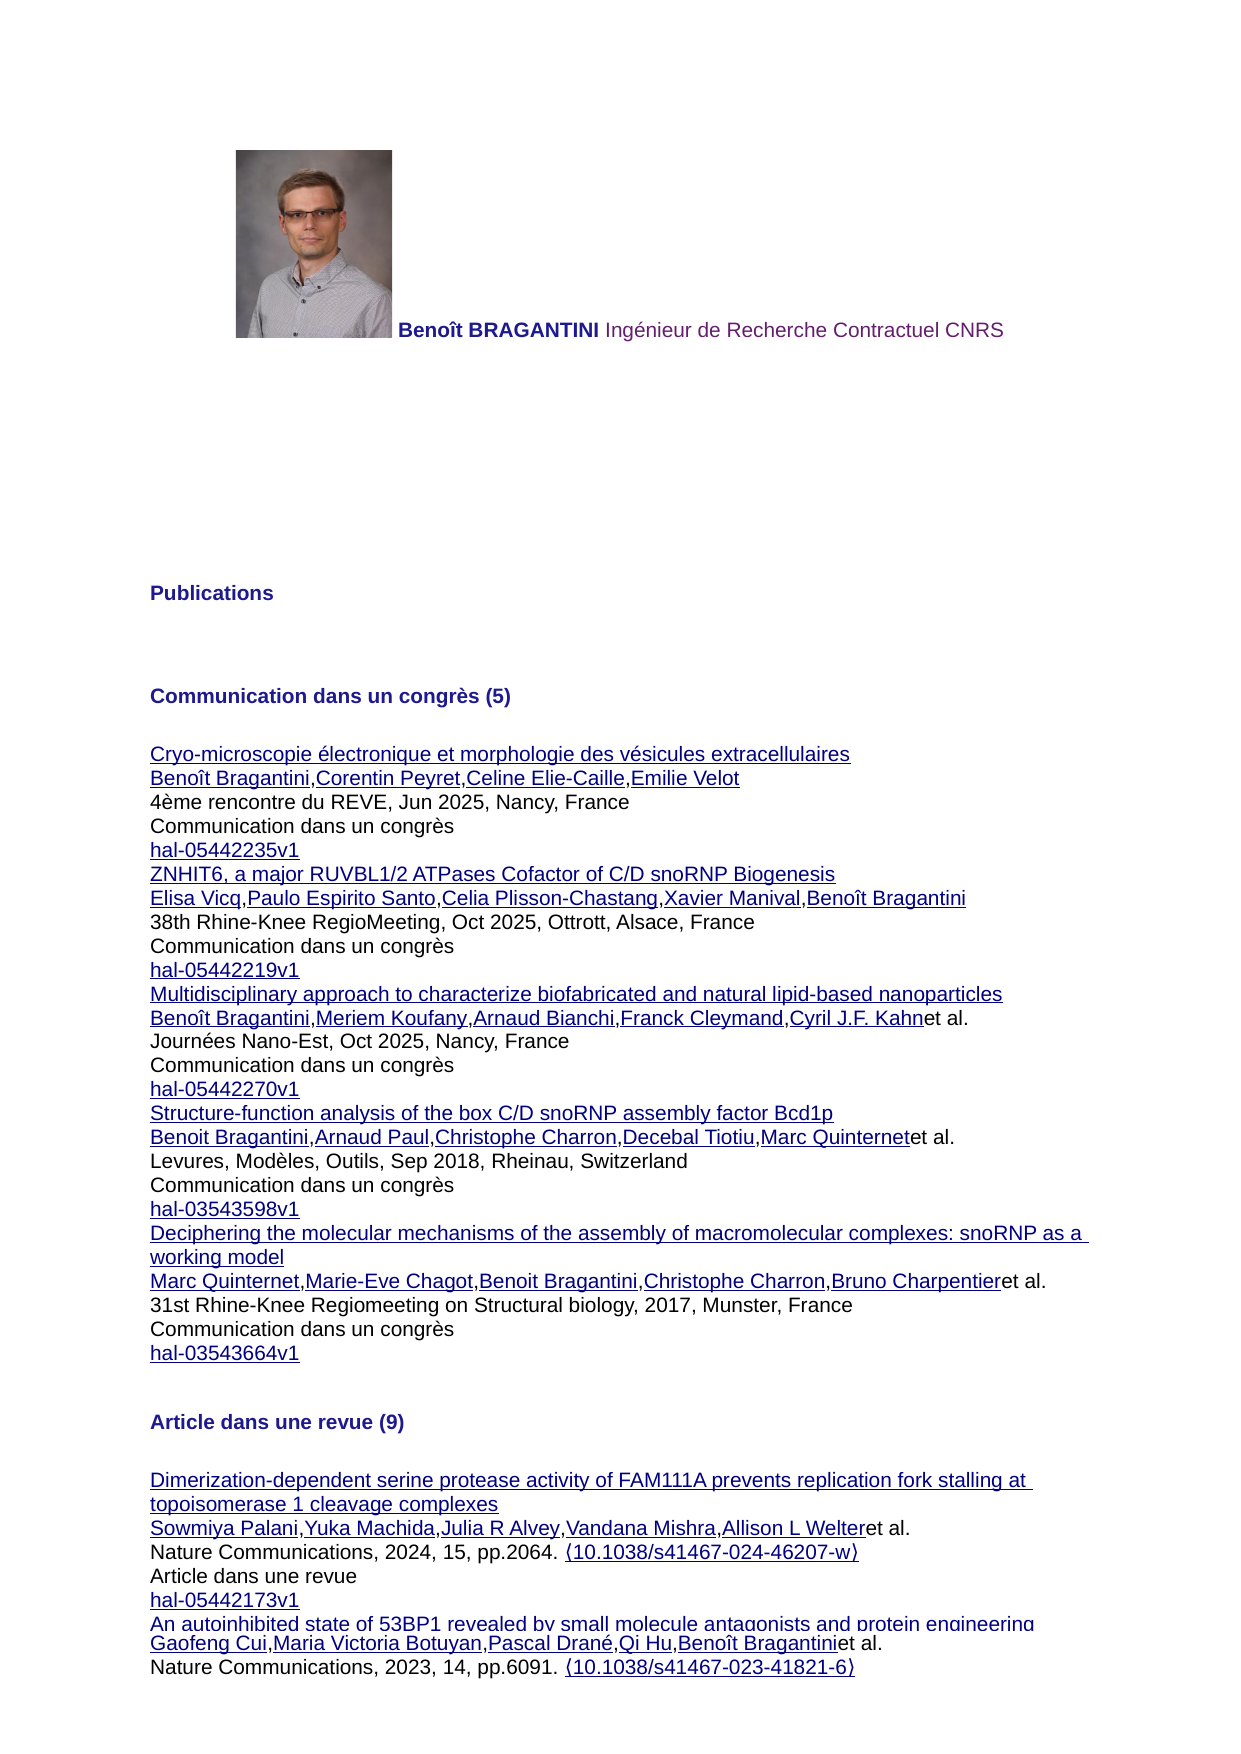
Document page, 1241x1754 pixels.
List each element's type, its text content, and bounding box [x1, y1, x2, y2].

picture [235, 150, 393, 338]
subtitle Communication dans un congrès (5) [150, 683, 1090, 707]
subtitle Article dans une revue (9) [150, 1409, 1090, 1433]
table_cell Deciphering the molecular mechanisms of the assembly of macromolecular complexes: snoRNP as a working model Marc Quinternet,Marie-Eve Chagot,Benoit Bragantini,Christophe Charron,Bruno Charpentieret al. 31st Rhine-Knee Regiomeeting on Structural biology, 2017, Munster, France Communication dans un congrès hal-03543664v1 [150, 1221, 1090, 1365]
table_header Dimerization-dependent serine protease activity of FAM111A prevents replication fork stalling at topoisomerase 1 cleavage complexes Sowmiya Palani,Yuka Machida,Julia R Alvey,Vandana Mishra,Allison L Welteret al. Nature Communications, 2024, 15, pp.2064. ⟨10.1038/s41467-024-46207-w⟩ Article dans une revue hal-05442173v1 [150, 1468, 1090, 1612]
table_cell Structure-function analysis of the box C/D snoRNP assembly factor Bcd1p Benoit Bragantini,Arnaud Paul,Christophe Charron,Decebal Tiotiu,Marc Quinternetet al. Levures, Modèles, Outils, Sep 2018, Rheinau, Switzerland Communication dans un congrès hal-03543598v1 [150, 1101, 1090, 1221]
subtitle Benoît BRAGANTINI Ingénieur de Recherche Contractuel CNRS [150, 150, 1090, 342]
table_header Cryo-microscopie électronique et morphologie des vésicules extracellulaires Benoît Bragantini,Corentin Peyret,Celine Elie-Caille,Emilie Velot 4ème rencontre du REVE, Jun 2025, Nancy, France Communication dans un congrès hal-05442235v1 [150, 742, 1090, 862]
subtitle Publications [150, 580, 1090, 604]
table_cell An autoinhibited state of 53BP1 revealed by small molecule antagonists and protein engineering Gaofeng Cui,Maria Victoria Botuyan,Pascal Drané,Qi Hu,Benoît Bragantiniet al. Nature Communications, 2023, 14, pp.6091. ⟨10.1038/s41467-023-41821-6⟩ [150, 1612, 1090, 1679]
table_cell Multidisciplinary approach to characterize biofabricated and natural lipid-based nanoparticles Benoît Bragantini,Meriem Koufany,Arnaud Bianchi,Franck Cleymand,Cyril J.F. Kahnet al. Journées Nano-Est, Oct 2025, Nancy, France Communication dans un congrès hal-05442270v1 [150, 981, 1090, 1101]
table_cell ZNHIT6, a major RUVBL1/2 ATPases Cofactor of C/D snoRNP Biogenesis Elisa Vicq,Paulo Espirito Santo,Celia Plisson-Chastang,Xavier Manival,Benoît Bragantini 38th Rhine-Knee RegioMeeting, Oct 2025, Ottrott, Alsace, France Communication dans un congrès hal-05442219v1 [150, 862, 1090, 981]
